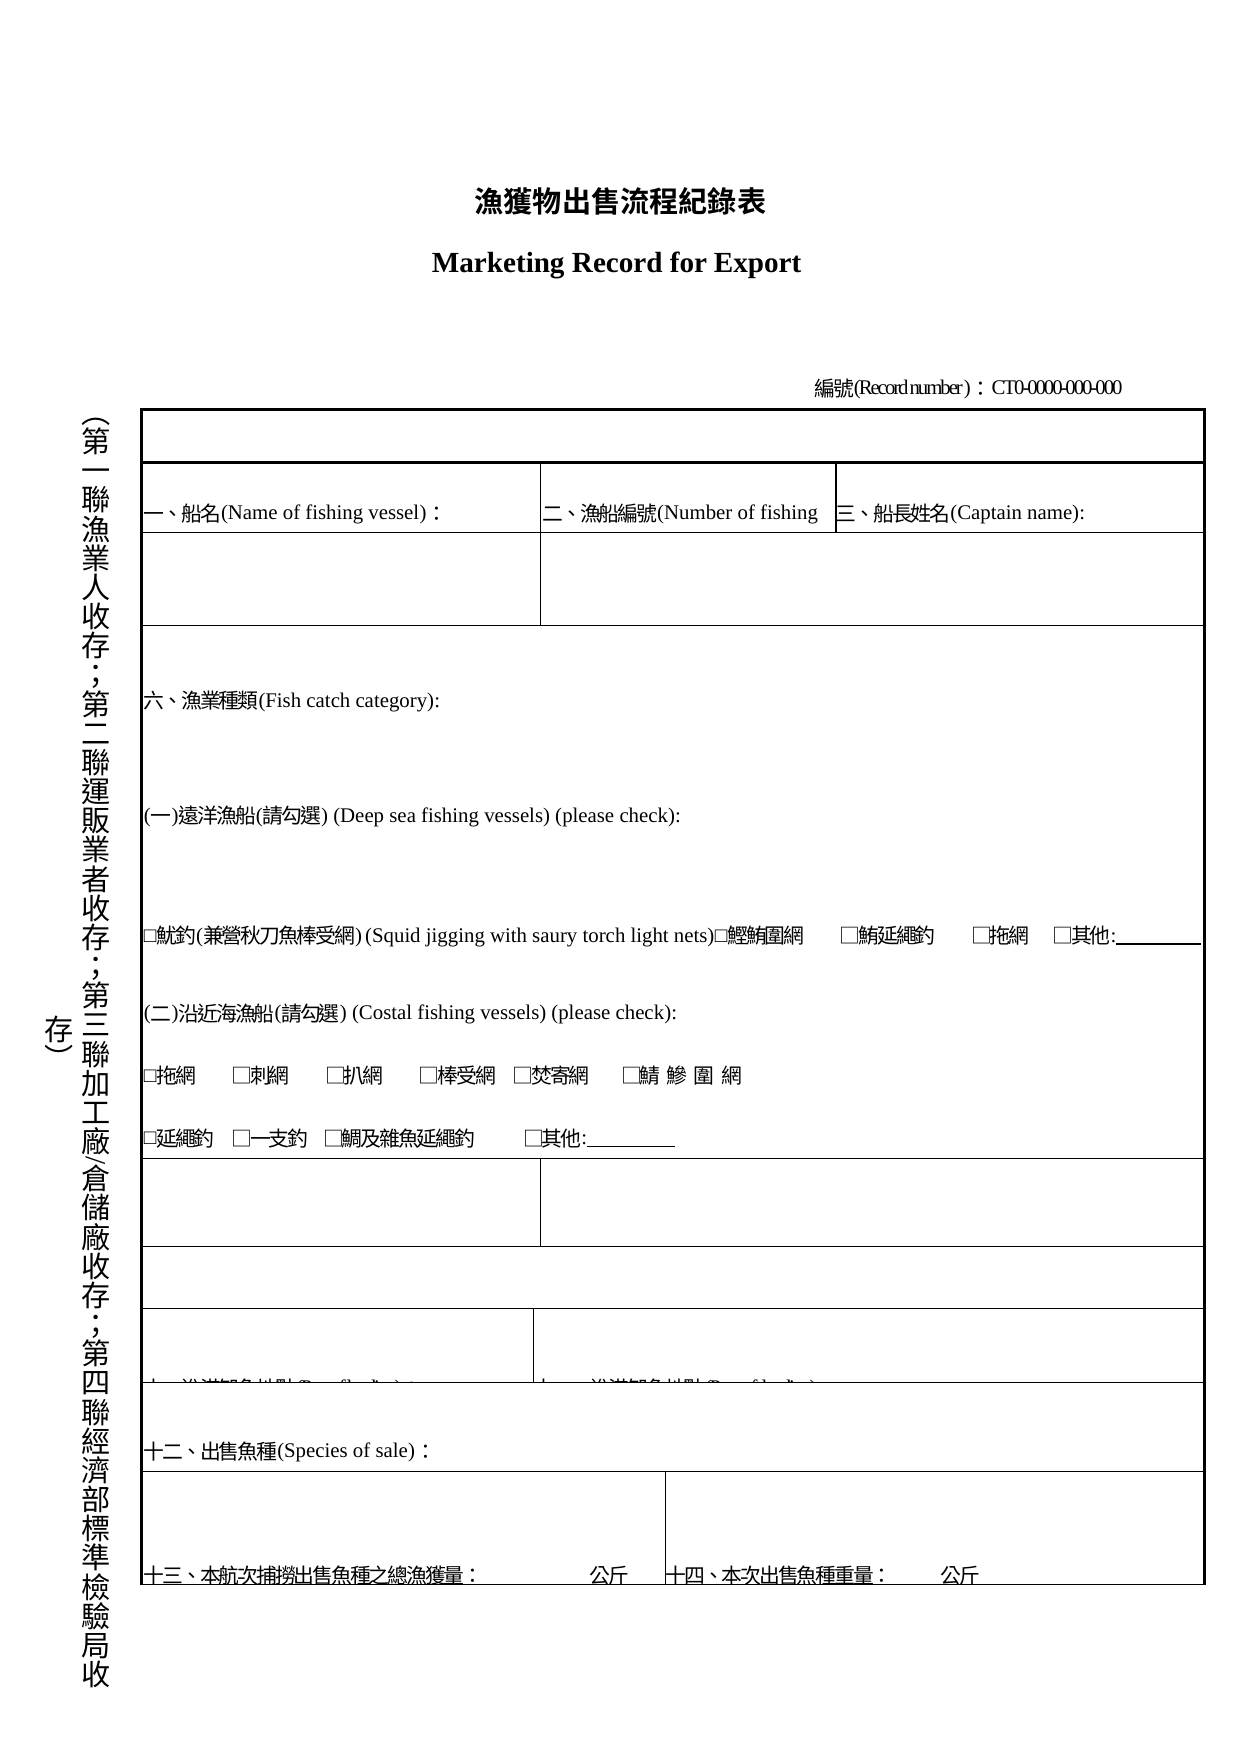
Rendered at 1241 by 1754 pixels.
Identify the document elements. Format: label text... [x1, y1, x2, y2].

table_cell 十、進港卸魚地點(Port of landing)： [143, 1309, 533, 1382]
table_header 壹、漁業人(或船長)應填事項(Captain record)： [143, 411, 1203, 461]
table_cell 十四、本次出售魚種重量： 公斤 Weight of sale: Kg [666, 1472, 1203, 1583]
table_cell 十一、進港卸魚地點(Port of landing): [534, 1309, 1203, 1382]
text （第一聯漁業人收存；第二聯運販業者收存；第三聯加工廠/倉儲廠收存；第四聯經濟部標準檢驗局收存） [40, 375, 115, 1711]
table_cell 一、船名(Name of fishing vessel)： [143, 464, 540, 532]
table_cell 二、漁船編號(Number of fishing vessel)： [541, 464, 835, 532]
table_cell 八、捕撈洋區(Catch area)： [541, 1159, 1203, 1246]
text [26, 360, 123, 1726]
text Marketing Record for Export [187, 221, 1053, 283]
text 編號(Record number )：CT0-0000-000-000 [187, 346, 1124, 408]
text 漁獲物出售流程紀錄表 [187, 158, 1053, 221]
table_cell 九、捕撈時間(Catch period) ： 年(year) 月(month) 日(day) 至(to) 年(year) 月(month) 日(day) [143, 1247, 1203, 1307]
table_cell 三、船長姓名(Captain name): [837, 464, 1203, 532]
table_cell 六、漁業種類(Fish catch category): (一)遠洋漁船(請勾選) (Deep sea fishing vessels) (please check): □魷釣(兼營秋刀魚棒受網) (Squid jigging with saury torch light nets)□鰹鮪圍網 □鮪延繩釣 □拖網 □其他: (二)沿近海漁船(請勾選) (Costal fishing vessels) (please check): □拖網 □刺網 □扒網 □棒受網 □焚寄網 □鯖 鰺 圍 網 □延繩釣 □一支釣 □鯛及雜魚延繩釣 □其他: [143, 626, 1203, 1158]
table_cell 四、漁業人電話(Captain telephone number)： [143, 533, 540, 625]
table_cell 十三、本航次捕撈出售魚種之總漁獲量： 公斤 Total weight of catch: Kg [143, 1472, 665, 1583]
table_cell 七、出港日期: 年 月 日 Departure date: year month day [143, 1159, 540, 1246]
table_cell 五、漁業人地址(Captain address)： [541, 533, 1203, 625]
table_cell 十二、出售魚種(Species of sale)： [143, 1383, 1203, 1471]
